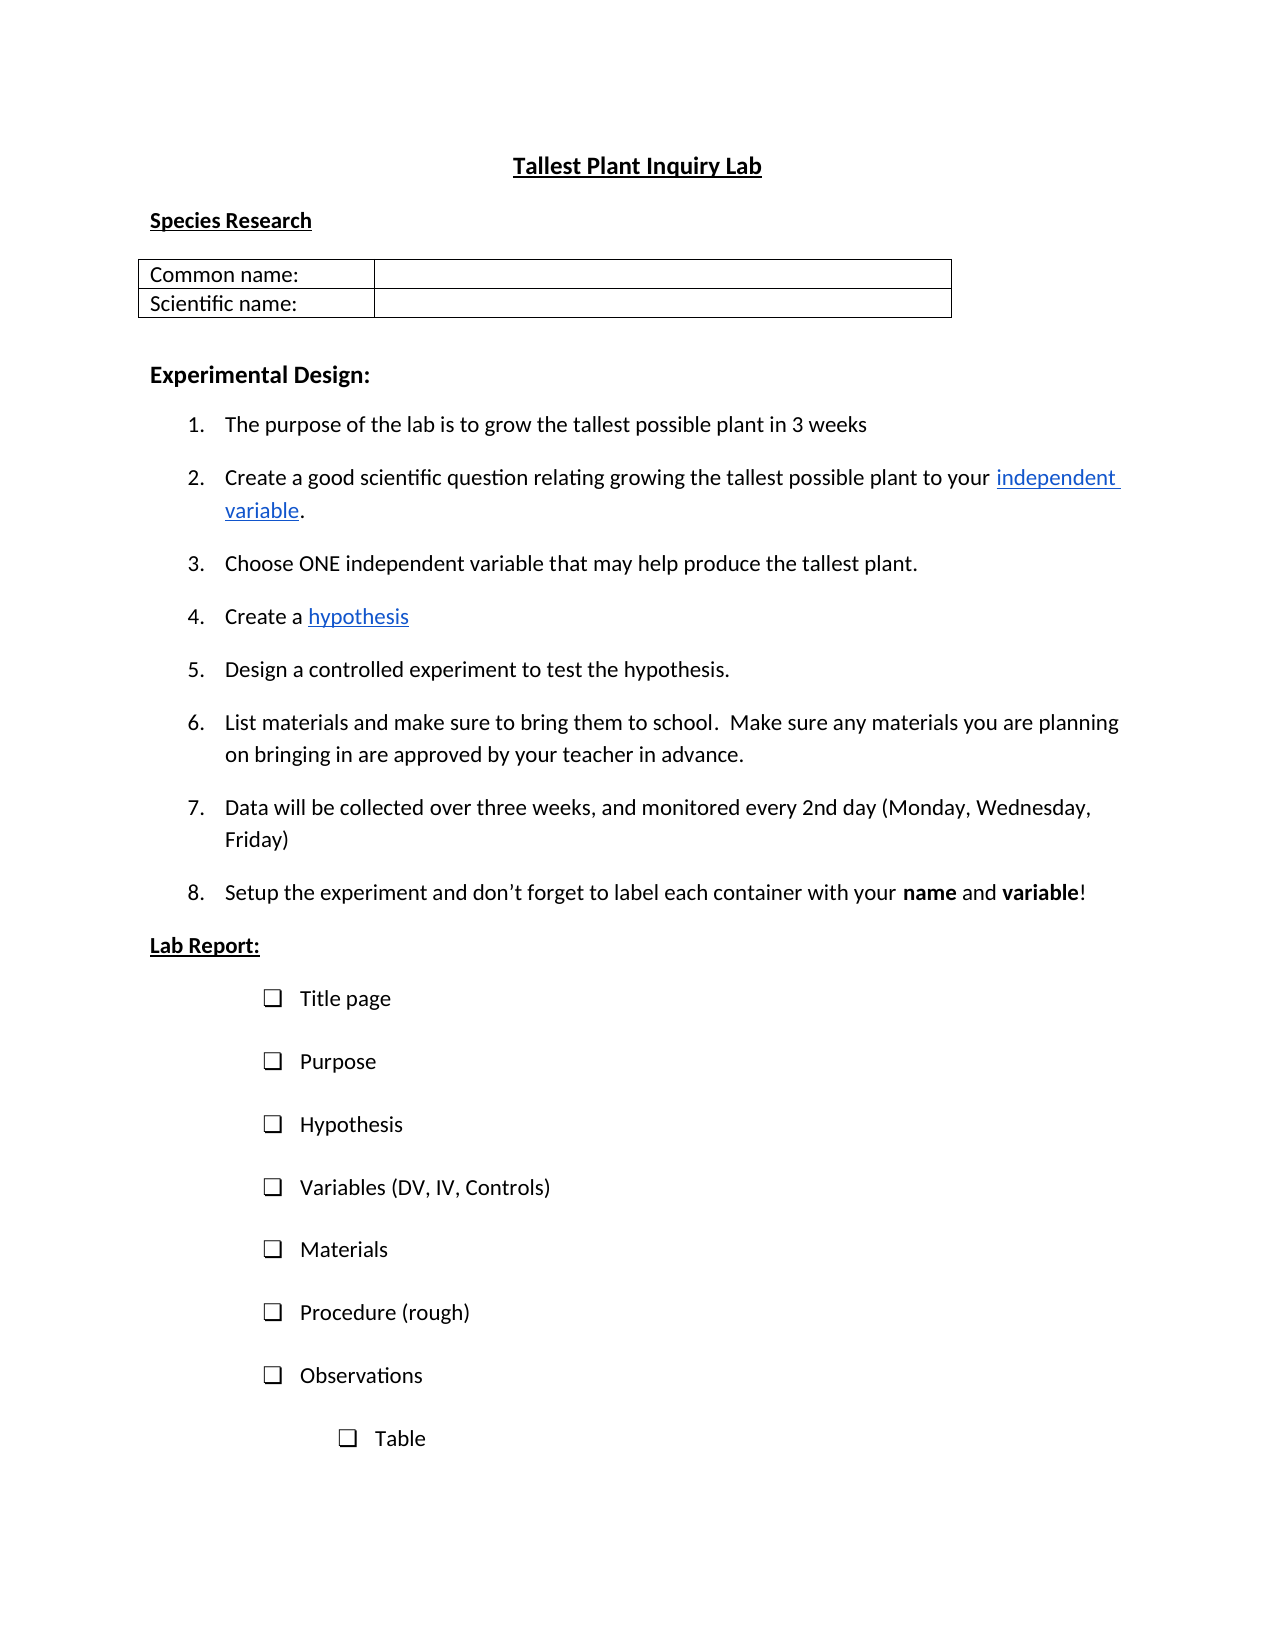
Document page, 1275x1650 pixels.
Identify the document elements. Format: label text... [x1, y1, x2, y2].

list Hypothesis [262, 1110, 1125, 1138]
list Procedure (rough) [262, 1298, 1125, 1326]
list Table [337, 1424, 1125, 1452]
list List materials and make sure to bring them to school. Make sure any materials you are planning on bringing in are approved by your teacher in advance. [187, 708, 1125, 768]
list Data will be collected over three weeks, and monitored every 2nd day (Monday, Wednesday, Friday) [187, 793, 1125, 853]
text Lab Report: [150, 931, 1125, 959]
list Create a good scientific question relating growing the tallest possible plant to your independent variable. [187, 463, 1125, 524]
list Variables (DV, IV, Controls) [262, 1173, 1125, 1201]
list Choose ONE independent variable that may help produce the tallest plant. [187, 549, 1125, 577]
text Tallest Plant Inquiry Lab [150, 150, 1125, 181]
text Species Research [150, 206, 1125, 234]
list Setup the experiment and don’t forget to label each container with your name and variable! [187, 878, 1125, 906]
list The purpose of the lab is to grow the tallest possible plant in 3 weeks [187, 411, 1125, 438]
list Purpose [262, 1047, 1125, 1075]
list Observations [262, 1361, 1125, 1389]
list Create a hypothesis [187, 602, 1125, 630]
table_header Common name: [139, 260, 150, 288]
table_header Common name: [363, 260, 374, 288]
list Materials [262, 1236, 1125, 1263]
list Title page [262, 984, 1125, 1012]
text Experimental Design: [150, 359, 1125, 390]
table_header [375, 260, 386, 288]
table_header [940, 260, 951, 288]
table_cell [940, 289, 951, 317]
list Design a controlled experiment to test the hypothesis. [187, 655, 1125, 683]
table_cell [375, 289, 386, 317]
